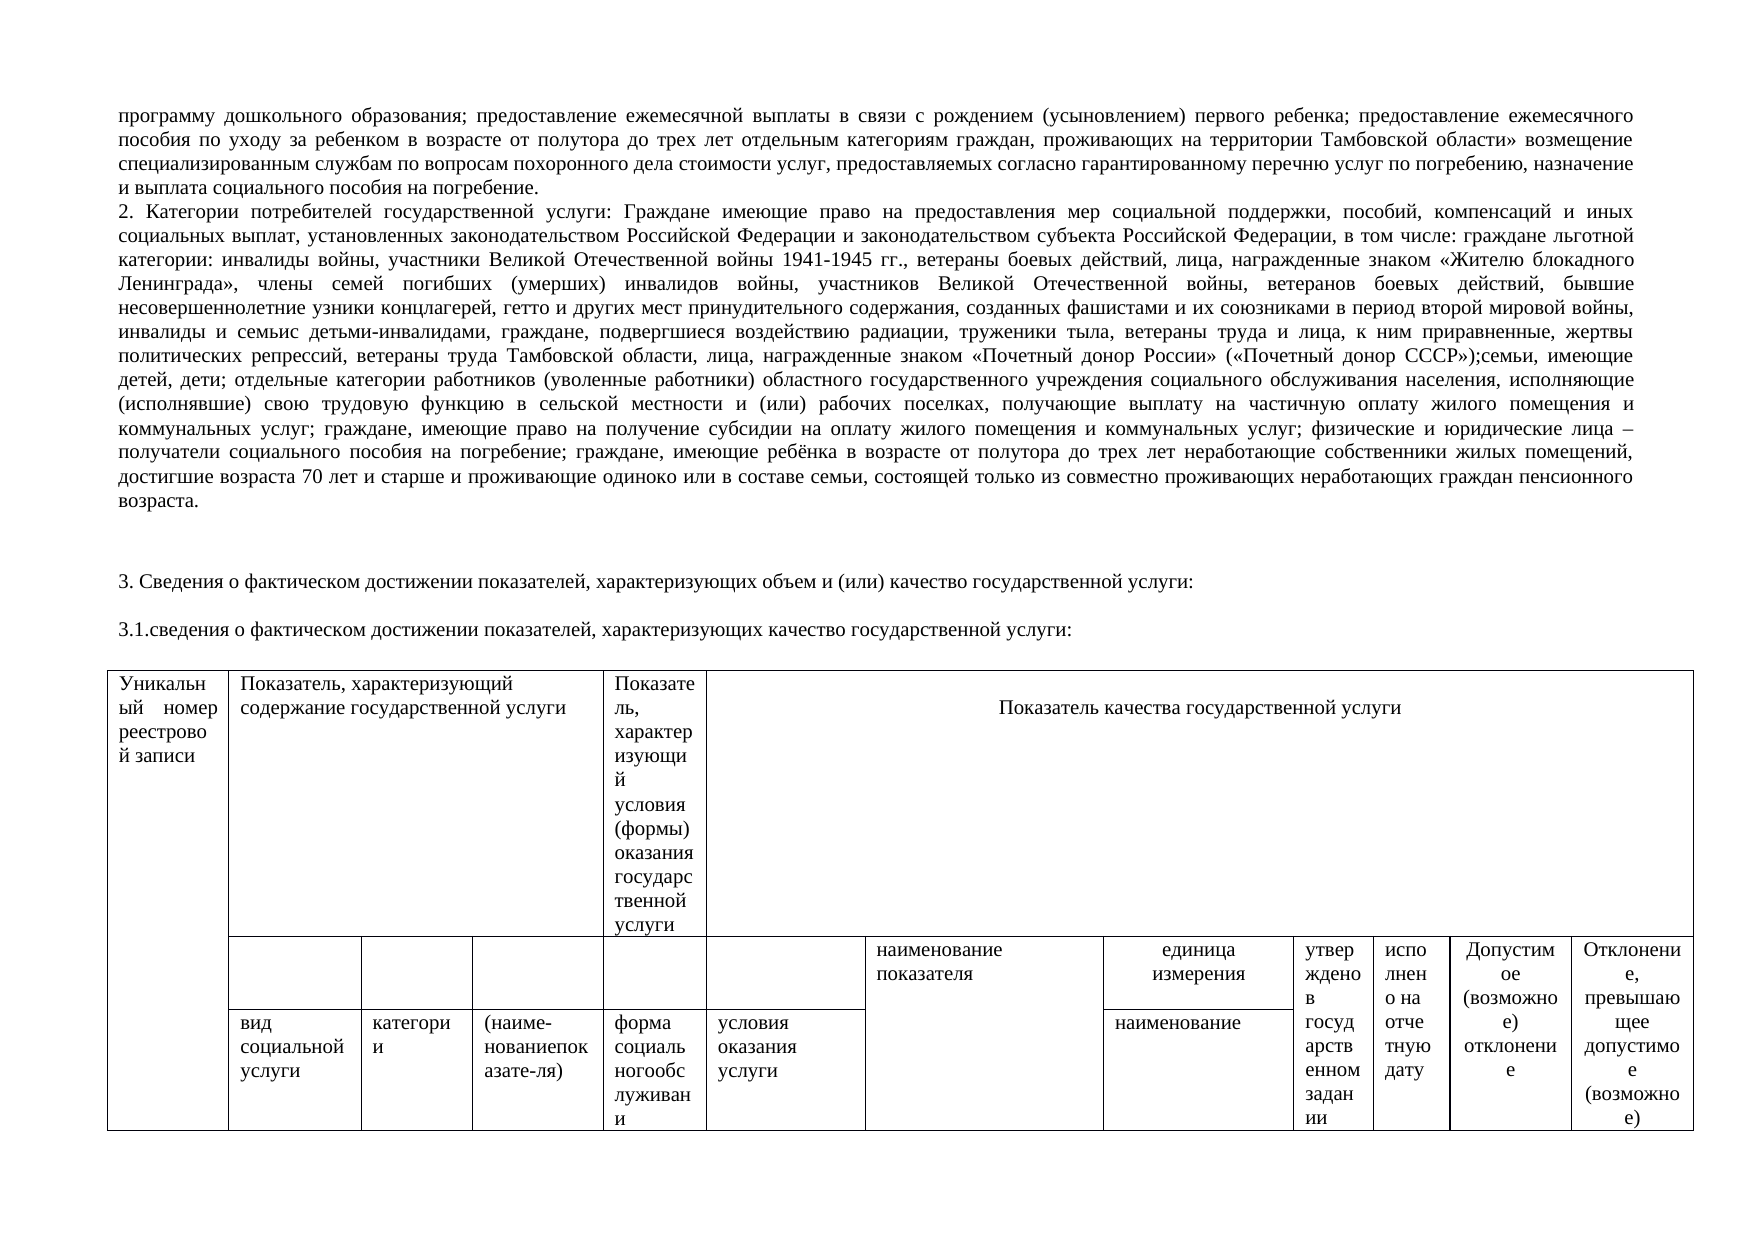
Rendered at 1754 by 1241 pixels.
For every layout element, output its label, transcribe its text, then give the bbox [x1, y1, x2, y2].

table_cell [604, 937, 706, 1009]
table_cell исполнено на отчетную дату [1374, 937, 1449, 1130]
table_header Уникальный номер реестровой записи [108, 671, 228, 1130]
table_header Показатель, характеризующий содержание государственной услуги [229, 671, 603, 936]
table_cell Отклонение, превышающее допустимое (возможное) [1572, 937, 1693, 1130]
table_cell [707, 937, 865, 1009]
table_cell [229, 937, 361, 1009]
table_cell наименование показателя [866, 937, 1103, 1130]
table_cell единица измерения [1104, 937, 1293, 1009]
table_cell (наиме-нованиепоказате-ля) [473, 1010, 603, 1130]
table_header Показатель, характеризующий условия (формы) оказания государственной услуги [604, 671, 706, 936]
table_cell вид социальной услуги [229, 1010, 361, 1130]
table_cell наименование [1104, 1010, 1293, 1130]
table_cell утверждено в государственном задании [1294, 937, 1373, 1130]
table_header Показатель качества государственной услуги [707, 671, 1693, 936]
text программу дошкольного образования; предоставление ежемесячной выплаты в связи с рождением (усыновлением) первого ребенка; предоставление ежемесячного пособия по уходу за ребенком в возрасте от полутора до трех лет отдельным категориям граждан, проживающих на территории Тамбовской области» возмещение специализированным службам по вопросам похоронного дела стоимости услуг, предоставляемых согласно гарантированному перечню услуг по погребению, назначение и выплата социального пособия на погребение. [118, 103, 1636, 199]
text 2. Категории потребителей государственной услуги: Граждане имеющие право на предоставления мер социальной поддержки, пособий, компенсаций и иных социальных выплат, установленных законодательством Российской Федерации и законодательством субъекта Российской Федерации, в том числе: граждане льготной категории: инвалиды войны, участники Великой Отечественной войны 1941-1945 гг., ветераны боевых действий, лица, награжденные знаком «Жителю блокадного Ленинграда», члены семей погибших (умерших) инвалидов войны, участников Великой Отечественной войны, ветеранов боевых действий, бывшие несовершеннолетние узники концлагерей, гетто и других мест принудительного содержания, созданных фашистами и их союзниками в период второй мировой войны, инвалиды и семьис детьми-инвалидами, граждане, подвергшиеся воздействию радиации, труженики тыла, ветераны труда и лица, к ним приравненные, жертвы политических репрессий, ветераны труда Тамбовской области, лица, награжденные знаком «Почетный донор России» («Почетный донор СССР»);семьи, имеющие детей, дети; отдельные категории работников (уволенные работники) областного государственного учреждения социального обслуживания населения, исполняющие (исполнявшие) свою трудовую функцию в сельской местности и (или) рабочих поселках, получающие выплату на частичную оплату жилого помещения и коммунальных услуг; граждане, имеющие право на получение субсидии на оплату жилого помещения и коммунальных услуг; физические и юридические лица – получатели социального пособия на погребение; граждане, имеющие ребёнка в возрасте от полутора до трех лет неработающие собственники жилых помещений, достигшие возраста 70 лет и старше и проживающие одиноко или в составе семьи, состоящей только из совместно проживающих неработающих граждан пенсионного возраста. [118, 199, 1636, 512]
text 3. Сведения о фактическом достижении показателей, характеризующих объем и (или) качество государственной услуги: [118, 569, 1636, 593]
table_cell [362, 937, 472, 1009]
table_cell форма социальногообслуживани [604, 1010, 706, 1130]
table_cell категории [362, 1010, 472, 1130]
table_cell [473, 937, 603, 1009]
table_cell Допустимое (возможное) отклонение [1451, 937, 1571, 1130]
text 3.1.сведения о фактическом достижении показателей, характеризующих качество государственной услуги: [118, 617, 1636, 641]
table_cell условия оказания услуги [707, 1010, 865, 1130]
